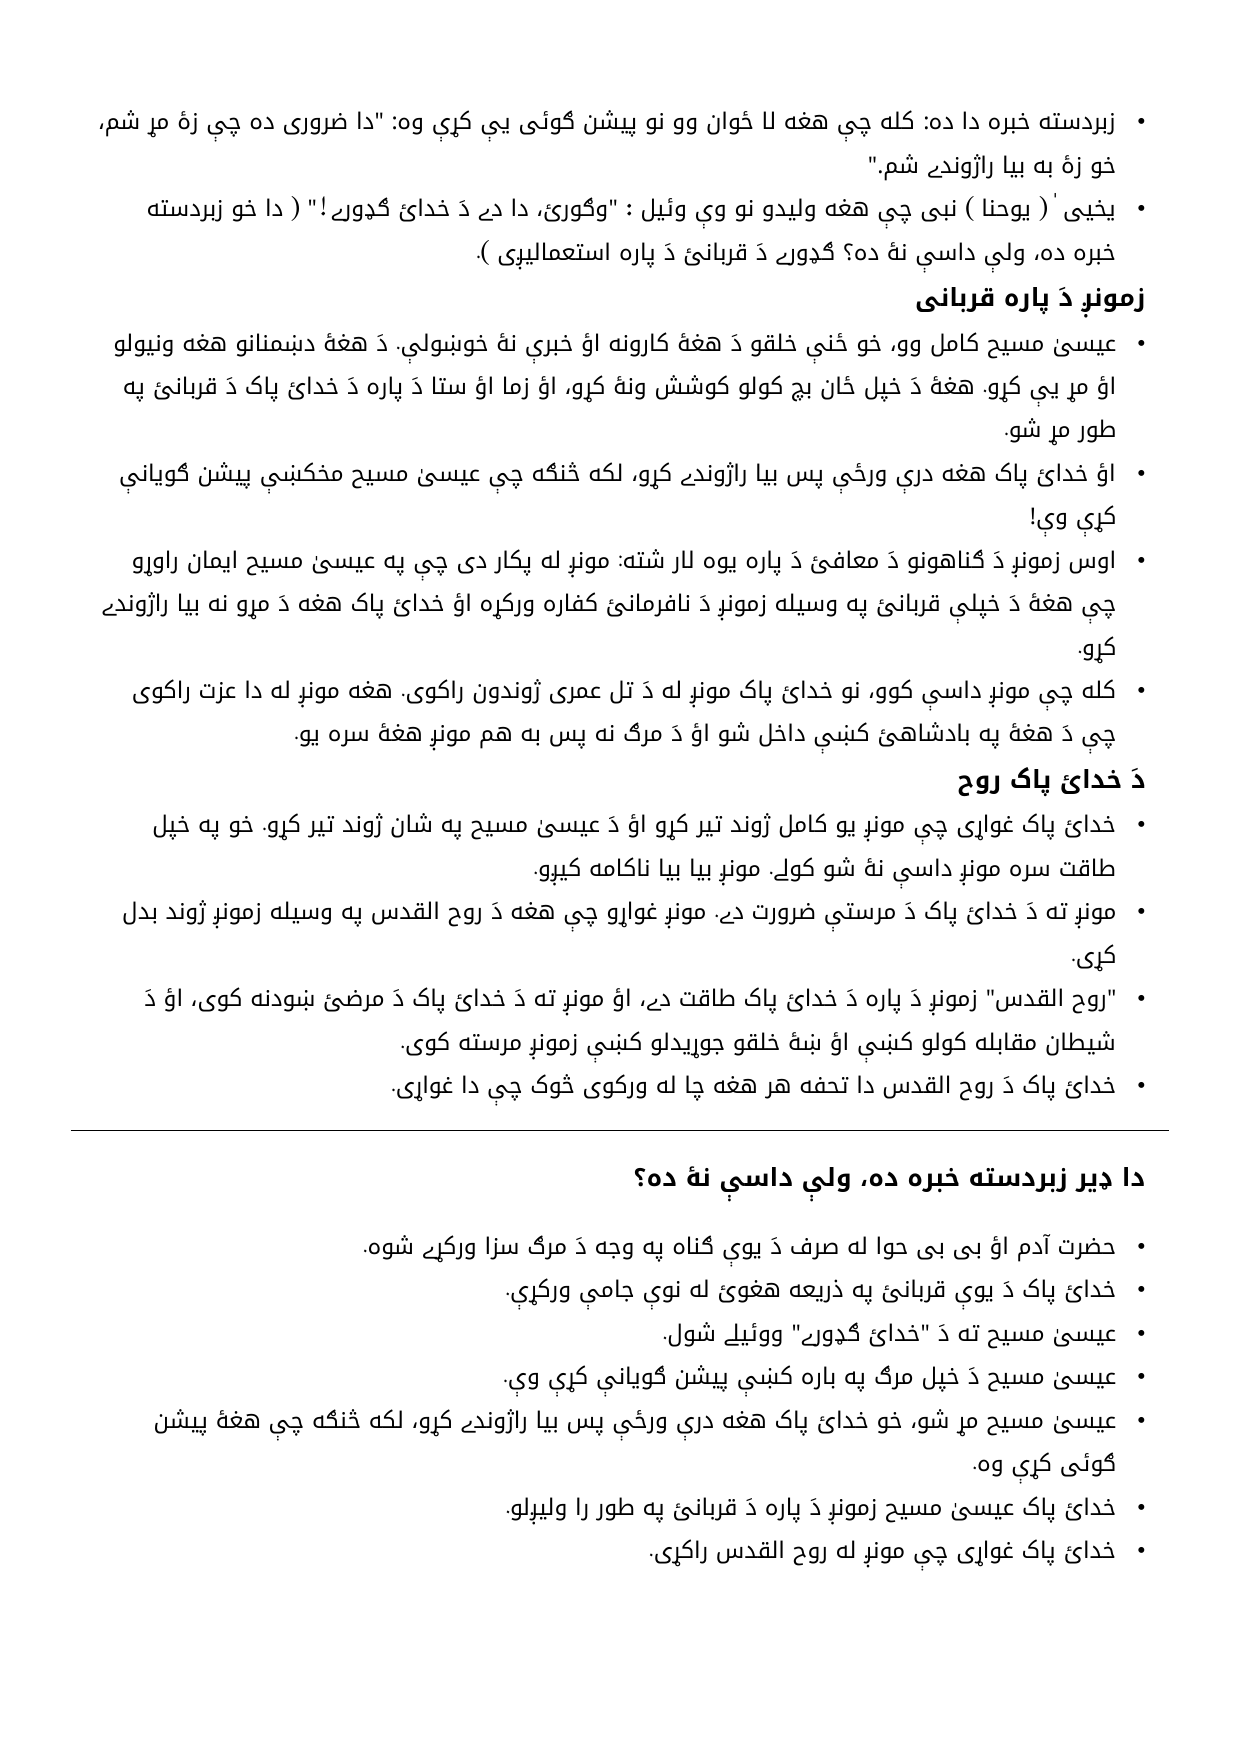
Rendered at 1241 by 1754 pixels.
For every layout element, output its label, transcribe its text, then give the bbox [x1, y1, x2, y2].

subtitle دَ خدائ پاک روح [94, 756, 1146, 803]
list کله چې مونږ داسې کوو، نو خدائ پاک مونږ له دَ تل عمرى ژوندون راکوى. هغه مونږ له دا عزت راکوى چې دَ هغۀ په بادشاهئ کښې داخل شو اؤ دَ مرګ نه پس به هم مونږ هغۀ سره يو. [94, 669, 1146, 756]
list يخيى ٰ ( يوحنا ) نبى چې هغه وليدو نو وې وئيل : "وګورئ، دا دے دَ خدائ ګډورے!" ( دا خو زبردسته خبره ده، ولې داسې نۀ ده؟ ګډورے دَ قربانئ دَ پاره استعماليږى ). [94, 187, 1146, 274]
list عيسىٰ مسيح کامل وو، خو ځنې خلقو دَ هغۀ کارونه اؤ خبرې نۀ خوښولې. دَ هغۀ دښمنانو هغه ونيولو اؤ مړ يې کړو. هغۀ دَ خپل ځان بچ کولو کوشش ونۀ کړو، اؤ زما اؤ ستا دَ پاره دَ خدائ پاک دَ قربانئ په طور مړ شو. [94, 322, 1146, 452]
list حضرت آدم اؤ بى بى حوا له صرف دَ يوې ګناه په وجه دَ مرګ سزا ورکړے شوه. [94, 1225, 1146, 1268]
subtitle دا ډير زبردسته خبره ده، ولې داسې نۀ ده؟ [71, 1131, 1169, 1225]
list مونږ ته دَ خدائ پاک دَ مرستې ضرورت دے. مونږ غواړو چې هغه دَ روح القدس په وسيله زمونږ ژوند بدل کړى. [94, 890, 1146, 977]
list زبردسته خبره دا ده: کله چې هغه لا ځوان وو نو پيشن ګوئى يې کړې وه: "دا ضرورى ده چې زۀ مړ شم، خو زۀ به بيا راژوندے شم." [94, 100, 1146, 187]
list خدائ پاک عيسىٰ مسيح زمونږ دَ پاره دَ قربانئ په طور را وليږلو. [94, 1486, 1146, 1529]
list خدائ پاک دَ روح القدس دا تحفه هر هغه چا له ورکوى څوک چې دا غواړى. [94, 1064, 1146, 1107]
list خدائ پاک غواړى چې مونږ له روح القدس راکړى. [94, 1529, 1146, 1572]
list عيسىٰ مسيح دَ خپل مرګ په باره کښې پيشن ګويانې کړې وې. [94, 1355, 1146, 1399]
list خدائ پاک غواړى چې مونږ يو کامل ژوند تير کړو اؤ دَ عيسىٰ مسيح په شان ژوند تير کړو. خو په خپل طاقت سره مونږ داسې نۀ شو کولے. مونږ بيا بيا ناکامه کيږو. [94, 803, 1146, 890]
list عيسىٰ مسيح ته دَ "خدائ ګډورے" ووئيلے شول. [94, 1312, 1146, 1355]
list عيسىٰ مسيح مړ شو، خو خدائ پاک هغه درې ورځې پس بيا راژوندے کړو، لکه څنګه چې هغۀ پيشن ګوئى کړې وه. [94, 1399, 1146, 1486]
list اؤ خدائ پاک هغه درې ورځې پس بيا راژوندے کړو، لکه څنګه چې عيسىٰ مسيح مخکښې پيشن ګويانې کړې وې! [94, 452, 1146, 539]
list خدائ پاک دَ يوې قربانئ په ذريعه هغوئ له نوې جامې ورکړې. [94, 1268, 1146, 1312]
list "روح القدس" زمونږ دَ پاره دَ خدائ پاک طاقت دے، اؤ مونږ ته دَ خدائ پاک دَ مرضئ ښودنه کوى، اؤ دَ شيطان مقابله کولو کښې اؤ ښۀ خلقو جوړيدلو کښې زمونږ مرسته کوى. [94, 977, 1146, 1064]
subtitle زمونږ دَ پاره قربانى [94, 274, 1146, 322]
list اوس زمونږ دَ ګناهونو دَ معافئ دَ پاره يوه لار شته: مونږ له پکار دى چې په عيسىٰ مسيح ايمان راوړو چې هغۀ دَ خپلې قربانئ په وسيله زمونږ دَ نافرمانئ کفاره ورکړه اؤ خدائ پاک هغه دَ مړو نه بيا راژوندے کړو. [94, 539, 1146, 669]
